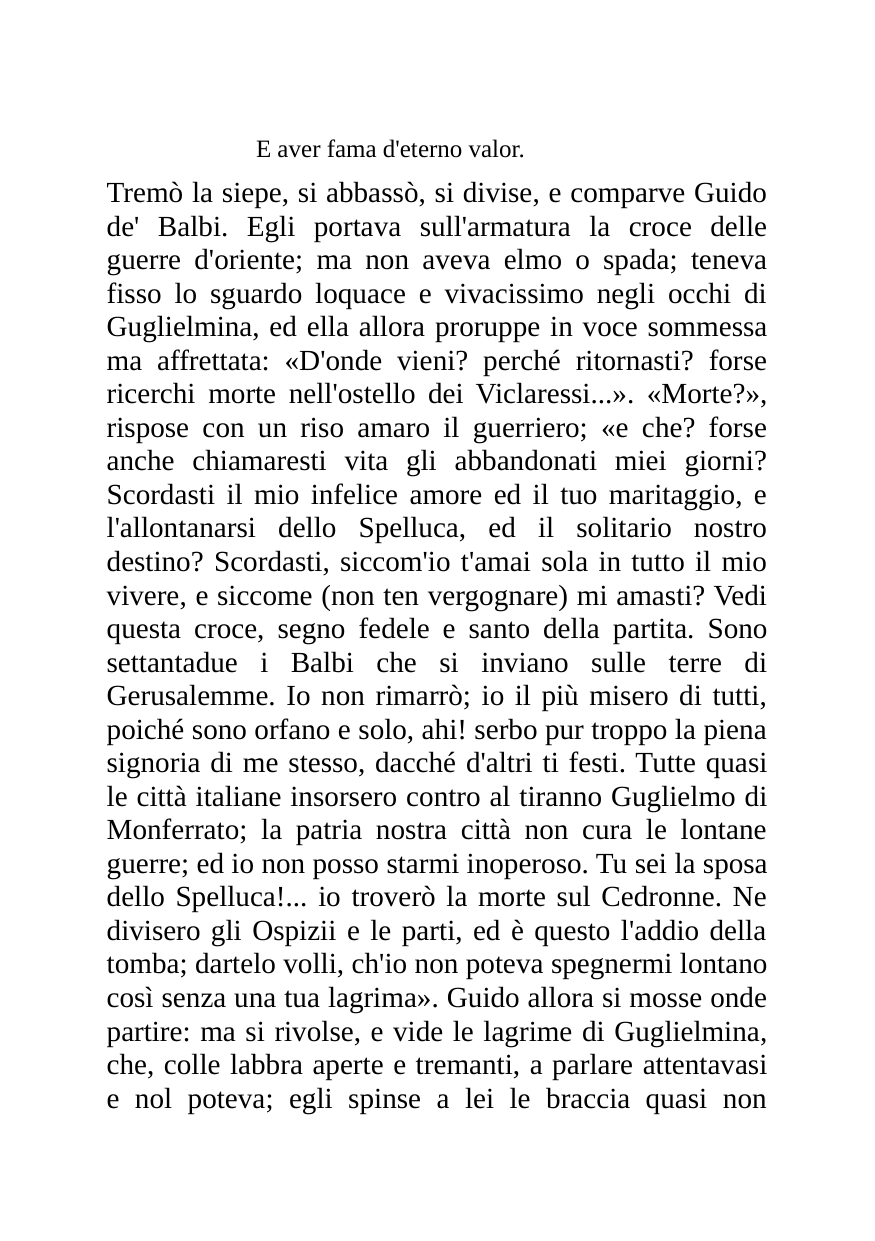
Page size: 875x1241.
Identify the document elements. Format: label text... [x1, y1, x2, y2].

text Tremò la siepe, si abbassò, si divise, e comparve Guido de' Balbi. Egli portava sull'armatura la croce delle guerre d'oriente; ma non aveva elmo o spada; teneva fisso lo sguardo loquace e vivacissimo negli occhi di Guglielmina, ed ella allora proruppe in voce sommessa ma affrettata: «D'onde vieni? perché ritornasti? forse ricerchi morte nell'ostello dei Viclaressi...». «Morte?», rispose con un riso amaro il guerriero; «e che? forse anche chiamaresti vita gli abbandonati miei giorni? Scordasti il mio infelice amore ed il tuo maritaggio, e l'allontanarsi dello Spelluca, ed il solitario nostro destino? Scordasti, siccom'io t'amai sola in tutto il mio vivere, e siccome (non ten vergognare) mi amasti? Vedi questa croce, segno fedele e santo della partita. Sono settantadue i Balbi che si inviano sulle terre di Gerusalemme. Io non rimarrò; io il più misero di tutti, poiché sono orfano e solo, ahi! serbo pur troppo la piena signoria di me stesso, dacché d'altri ti festi. Tutte quasi le città italiane insorsero contro al tiranno Guglielmo di Monferrato; la patria nostra città non cura le lontane guerre; ed io non posso starmi inoperoso. Tu sei la sposa dello Spelluca!... io troverò la morte sul Cedronne. Ne divisero gli Ospizii e le parti, ed è questo l'addio della tomba; dartelo volli, ch'io non poteva spegnermi lontano così senza una tua lagrima». Guido allora si mosse onde partire: ma si rivolse, e vide le lagrime di Guglielmina, che, colle labbra aperte e tremanti, a parlare attentavasi e nol poteva; egli spinse a lei le braccia quasi non [106, 175, 768, 1114]
text E aver fama d'eterno valor. [218, 134, 768, 163]
